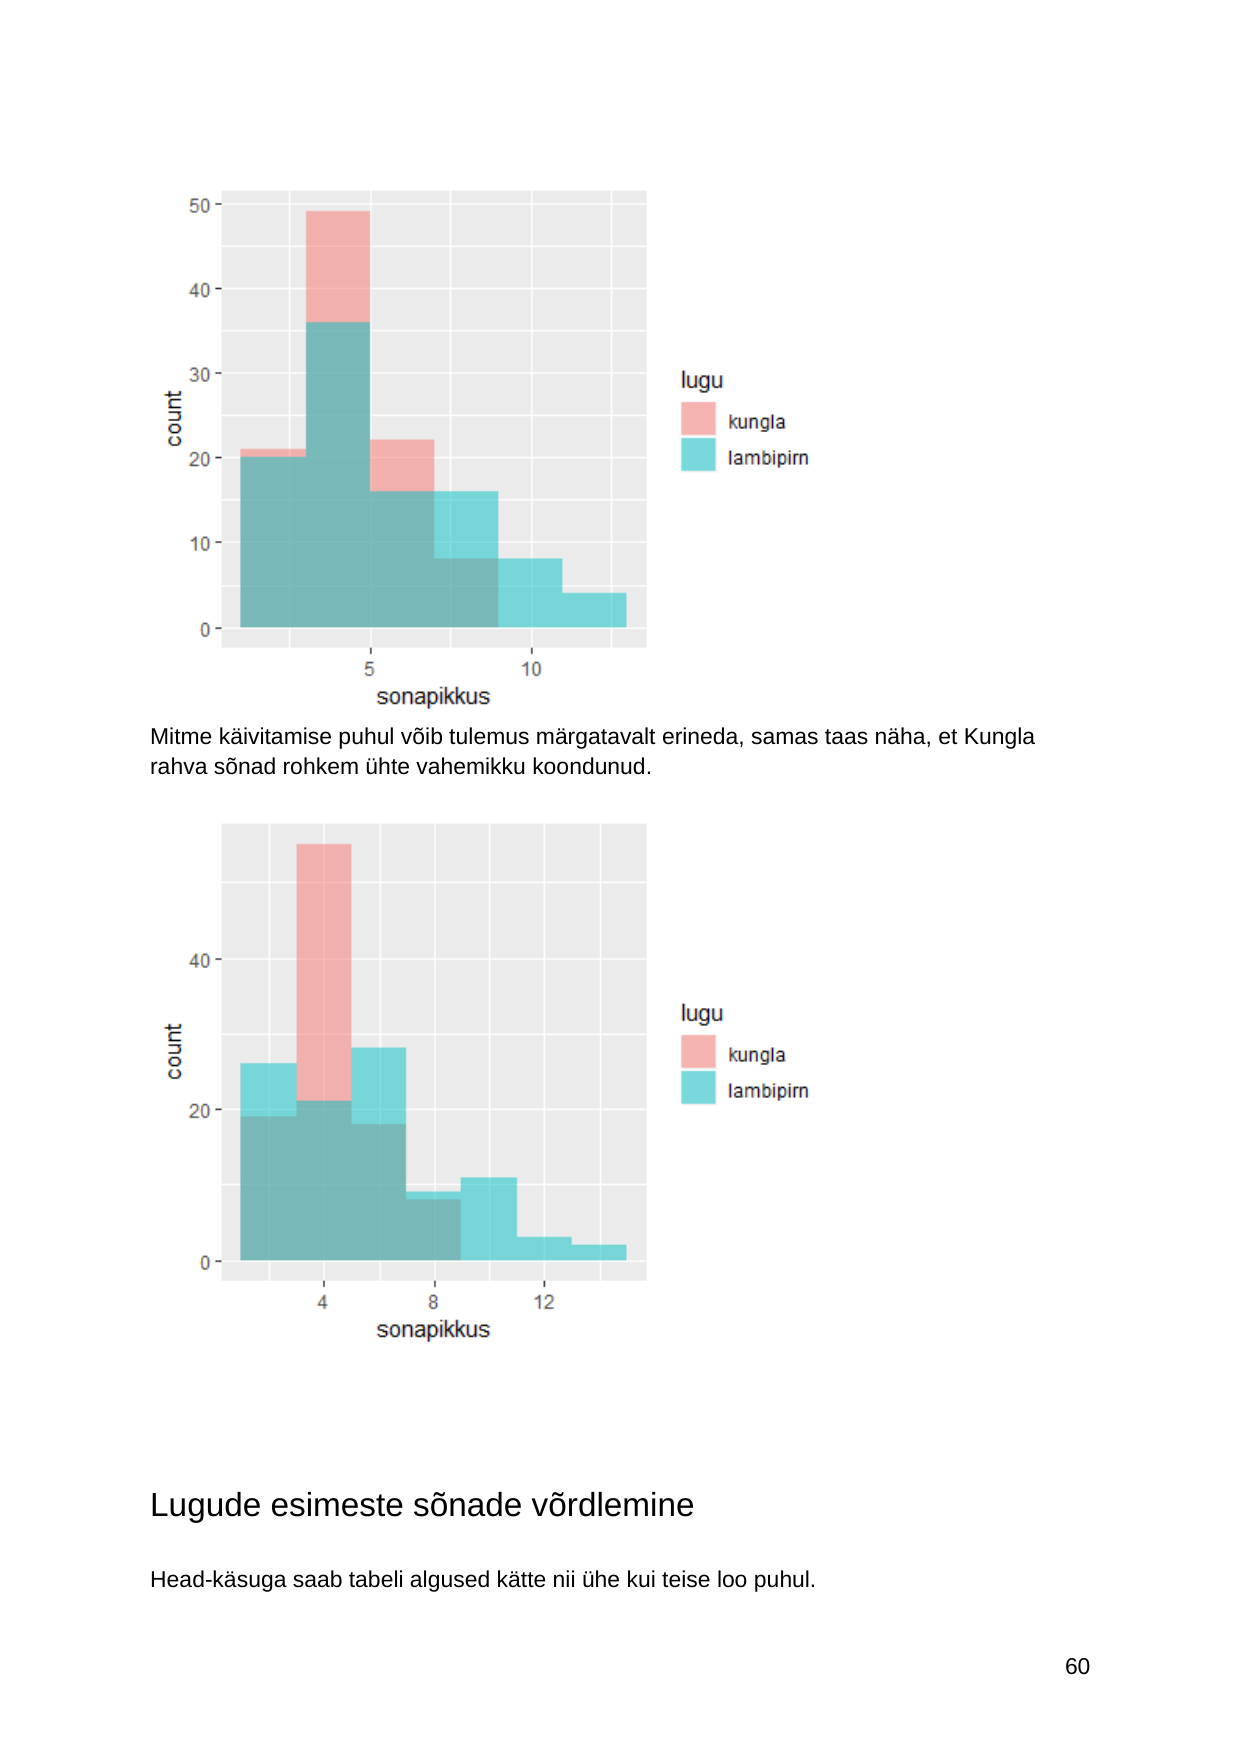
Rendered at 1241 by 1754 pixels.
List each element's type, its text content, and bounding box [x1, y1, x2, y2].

picture [150, 813, 833, 1353]
picture [150, 180, 833, 720]
text Mitme käivitamise puhul võib tulemus märgatavalt erineda, samas taas näha, et Kungla rahva sõnad rohkem ühte vahemikku koondunud. [150, 723, 1090, 780]
subtitle Lugude esimeste sõnade võrdlemine [150, 1485, 1090, 1523]
text Head-käsuga saab tabeli algused kätte nii ühe kui teise loo puhul. [150, 1566, 1090, 1592]
